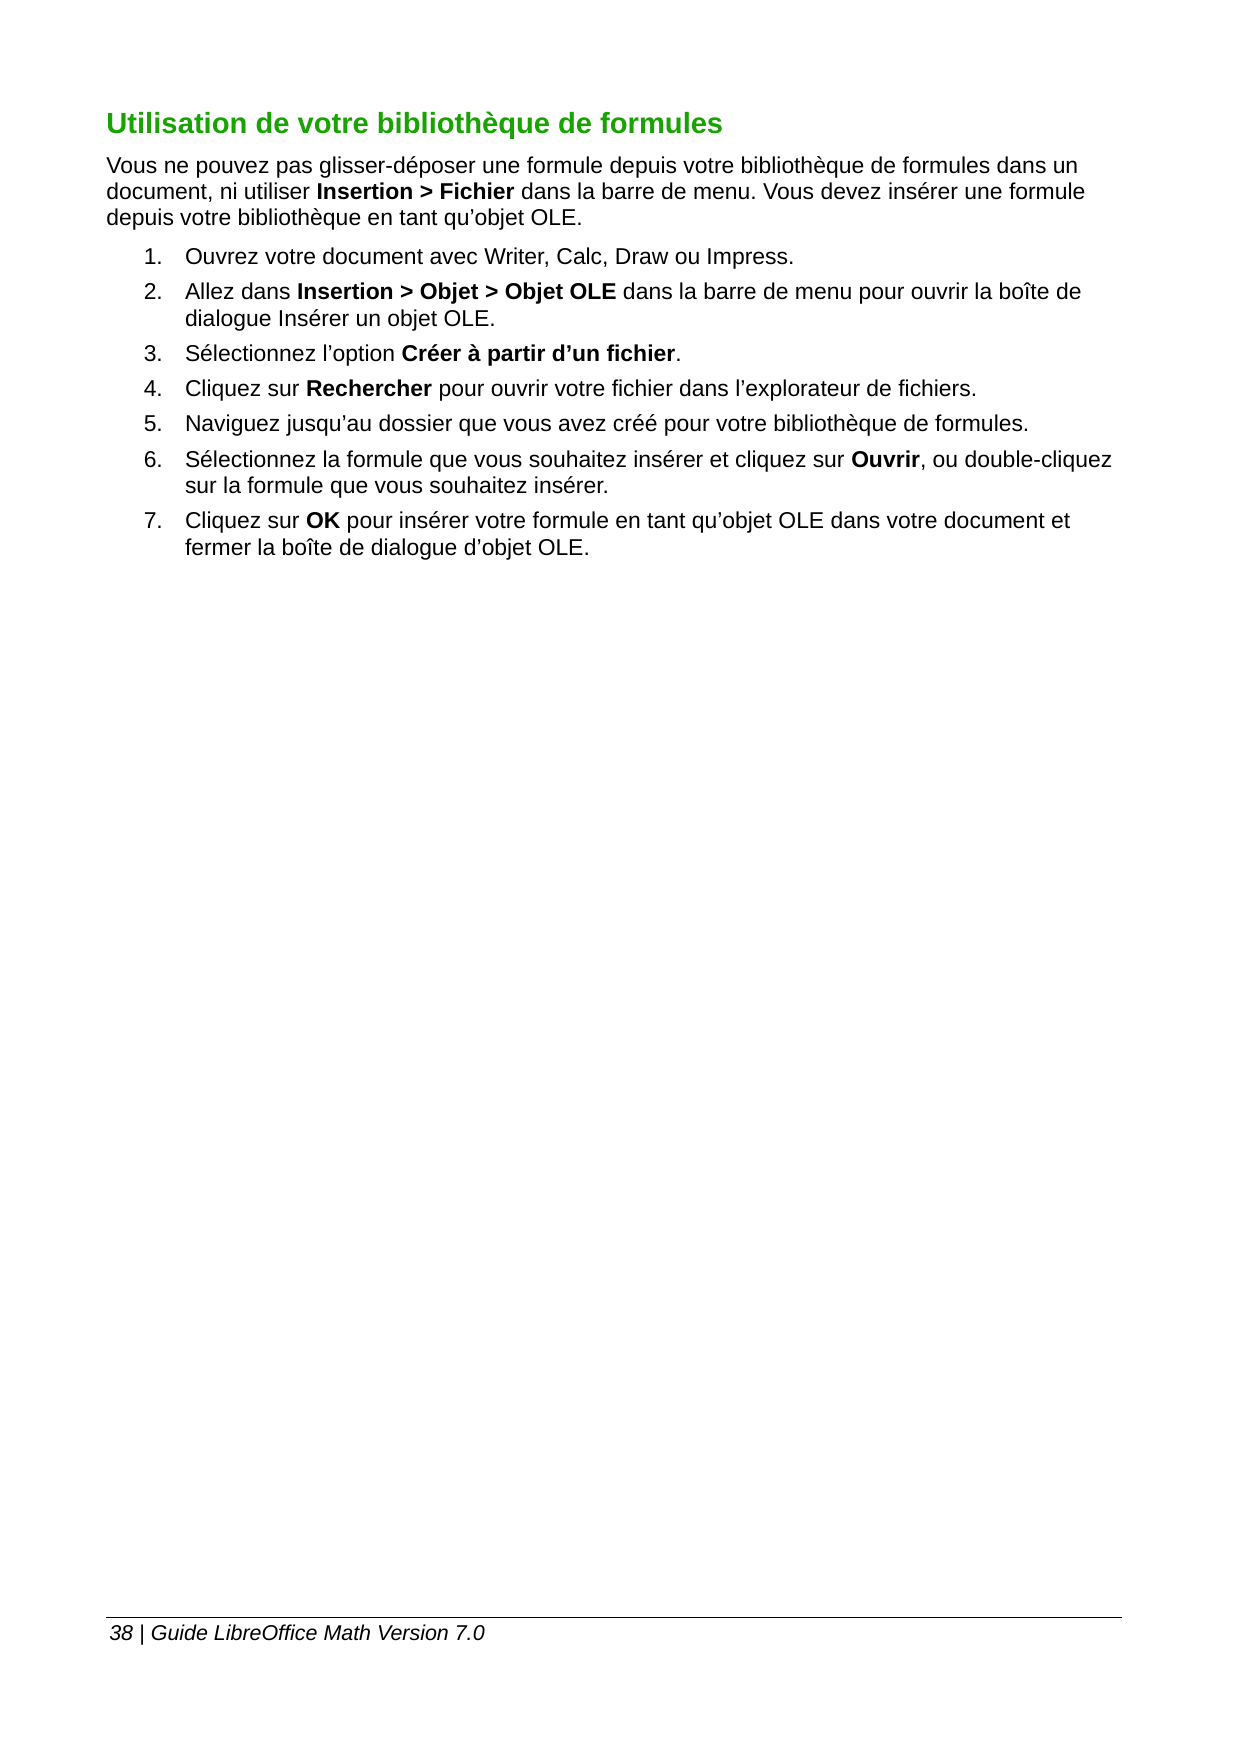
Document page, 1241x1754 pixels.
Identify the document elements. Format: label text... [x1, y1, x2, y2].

list Cliquez sur Rechercher pour ouvrir votre fichier dans l’explorateur de fichiers. [143, 375, 1122, 401]
list Cliquez sur OK pour insérer votre formule en tant qu’objet OLE dans votre document et fermer la boîte de dialogue d’objet OLE. [143, 507, 1122, 560]
list Naviguez jusqu’au dossier que vous avez créé pour votre bibliothèque de formules. [143, 410, 1122, 437]
list Allez dans Insertion > Objet > Objet OLE dans la barre de menu pour ouvrir la boîte de dialogue Insérer un objet OLE. [143, 278, 1122, 331]
list Sélectionnez l’option Créer à partir d’un fichier. [143, 340, 1122, 366]
text Vous ne pouvez pas glisser-déposer une formule depuis votre bibliothèque de formules dans un document, ni utiliser Insertion > Fichier dans la barre de menu. Vous devez insérer une formule depuis votre bibliothèque en tant qu’objet OLE. [106, 152, 1122, 231]
list Ouvrez votre document avec Writer, Calc, Draw ou Impress. [143, 243, 1122, 269]
subtitle Utilisation de votre bibliothèque de formules [106, 106, 1122, 140]
list Sélectionnez la formule que vous souhaitez insérer et cliquez sur Ouvrir, ou double-cliquez sur la formule que vous souhaitez insérer. [143, 446, 1122, 498]
